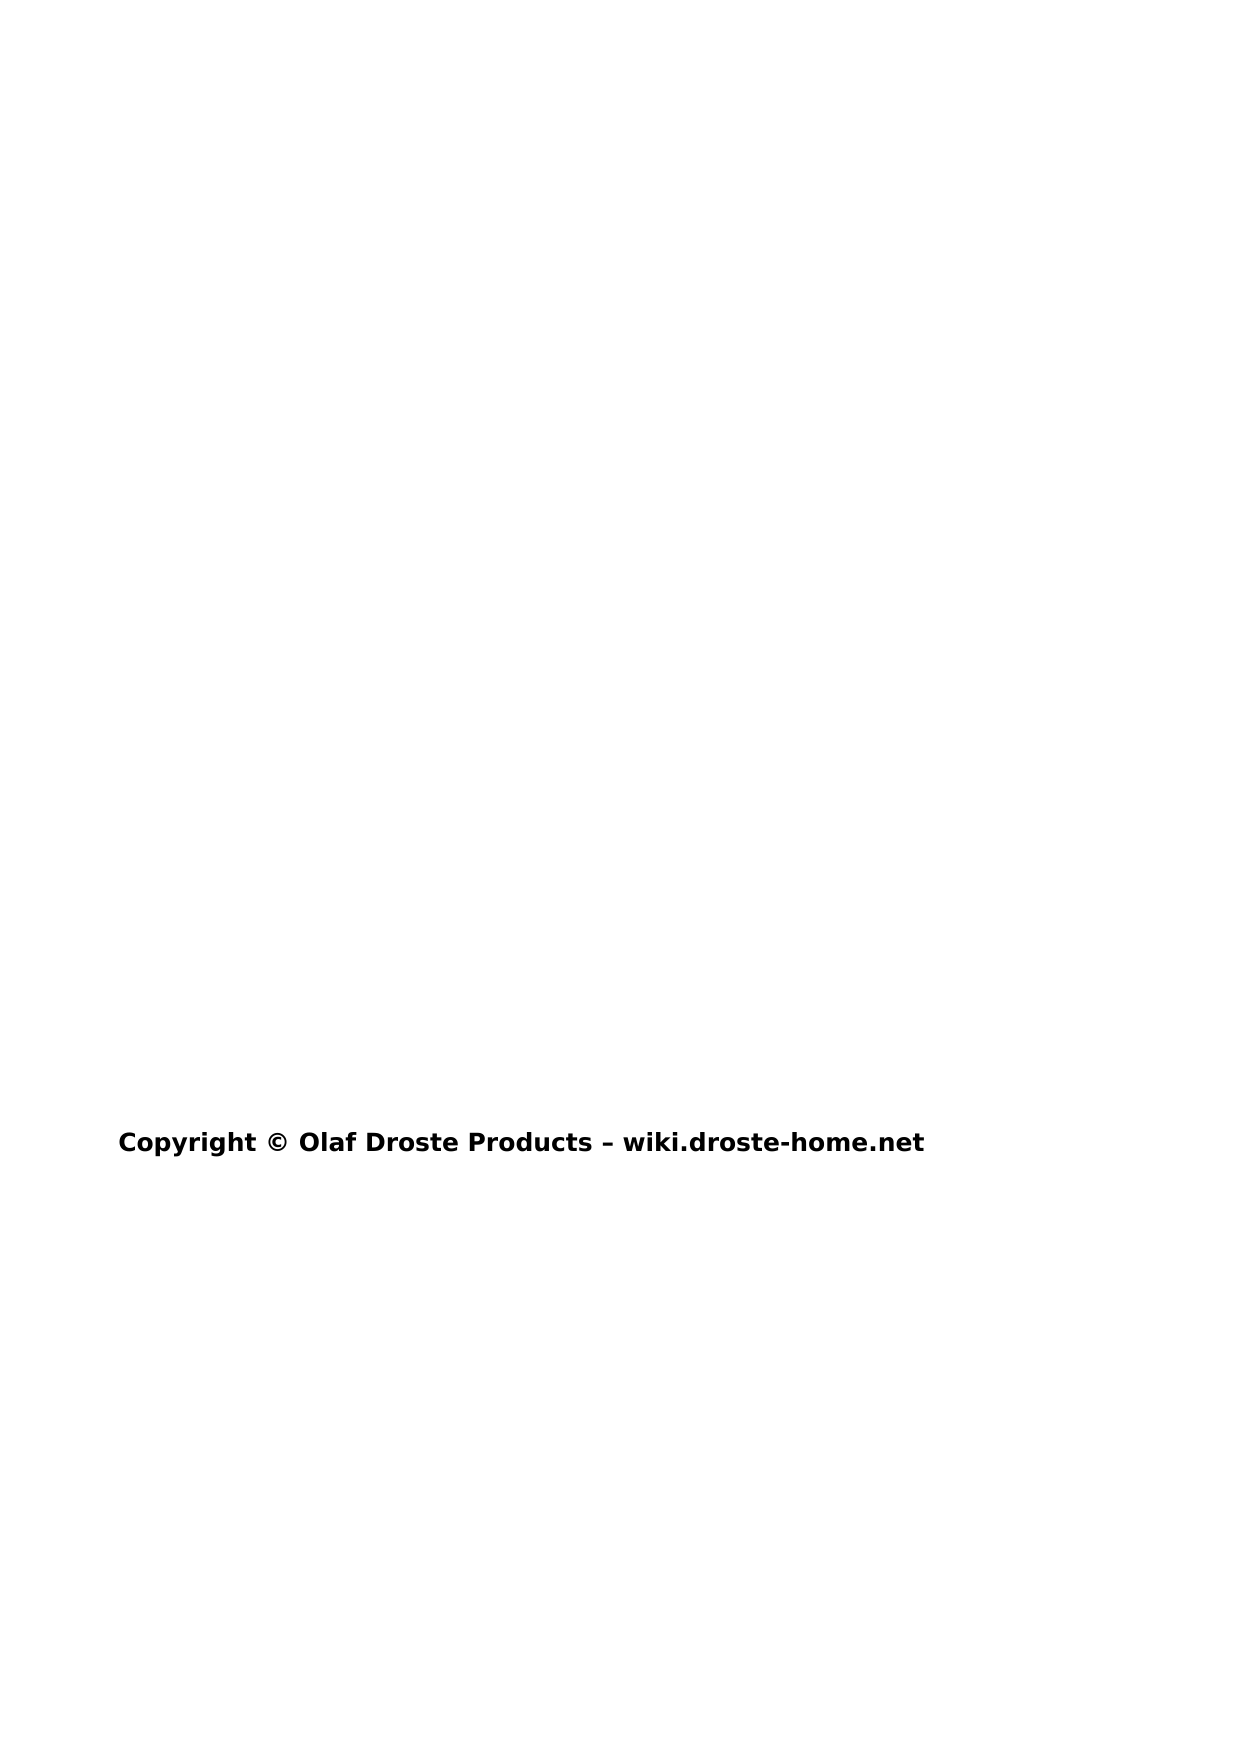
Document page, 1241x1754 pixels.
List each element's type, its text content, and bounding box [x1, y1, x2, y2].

text Copyright © Olaf Droste Products – wiki.droste-home.net [118, 118, 1122, 1157]
